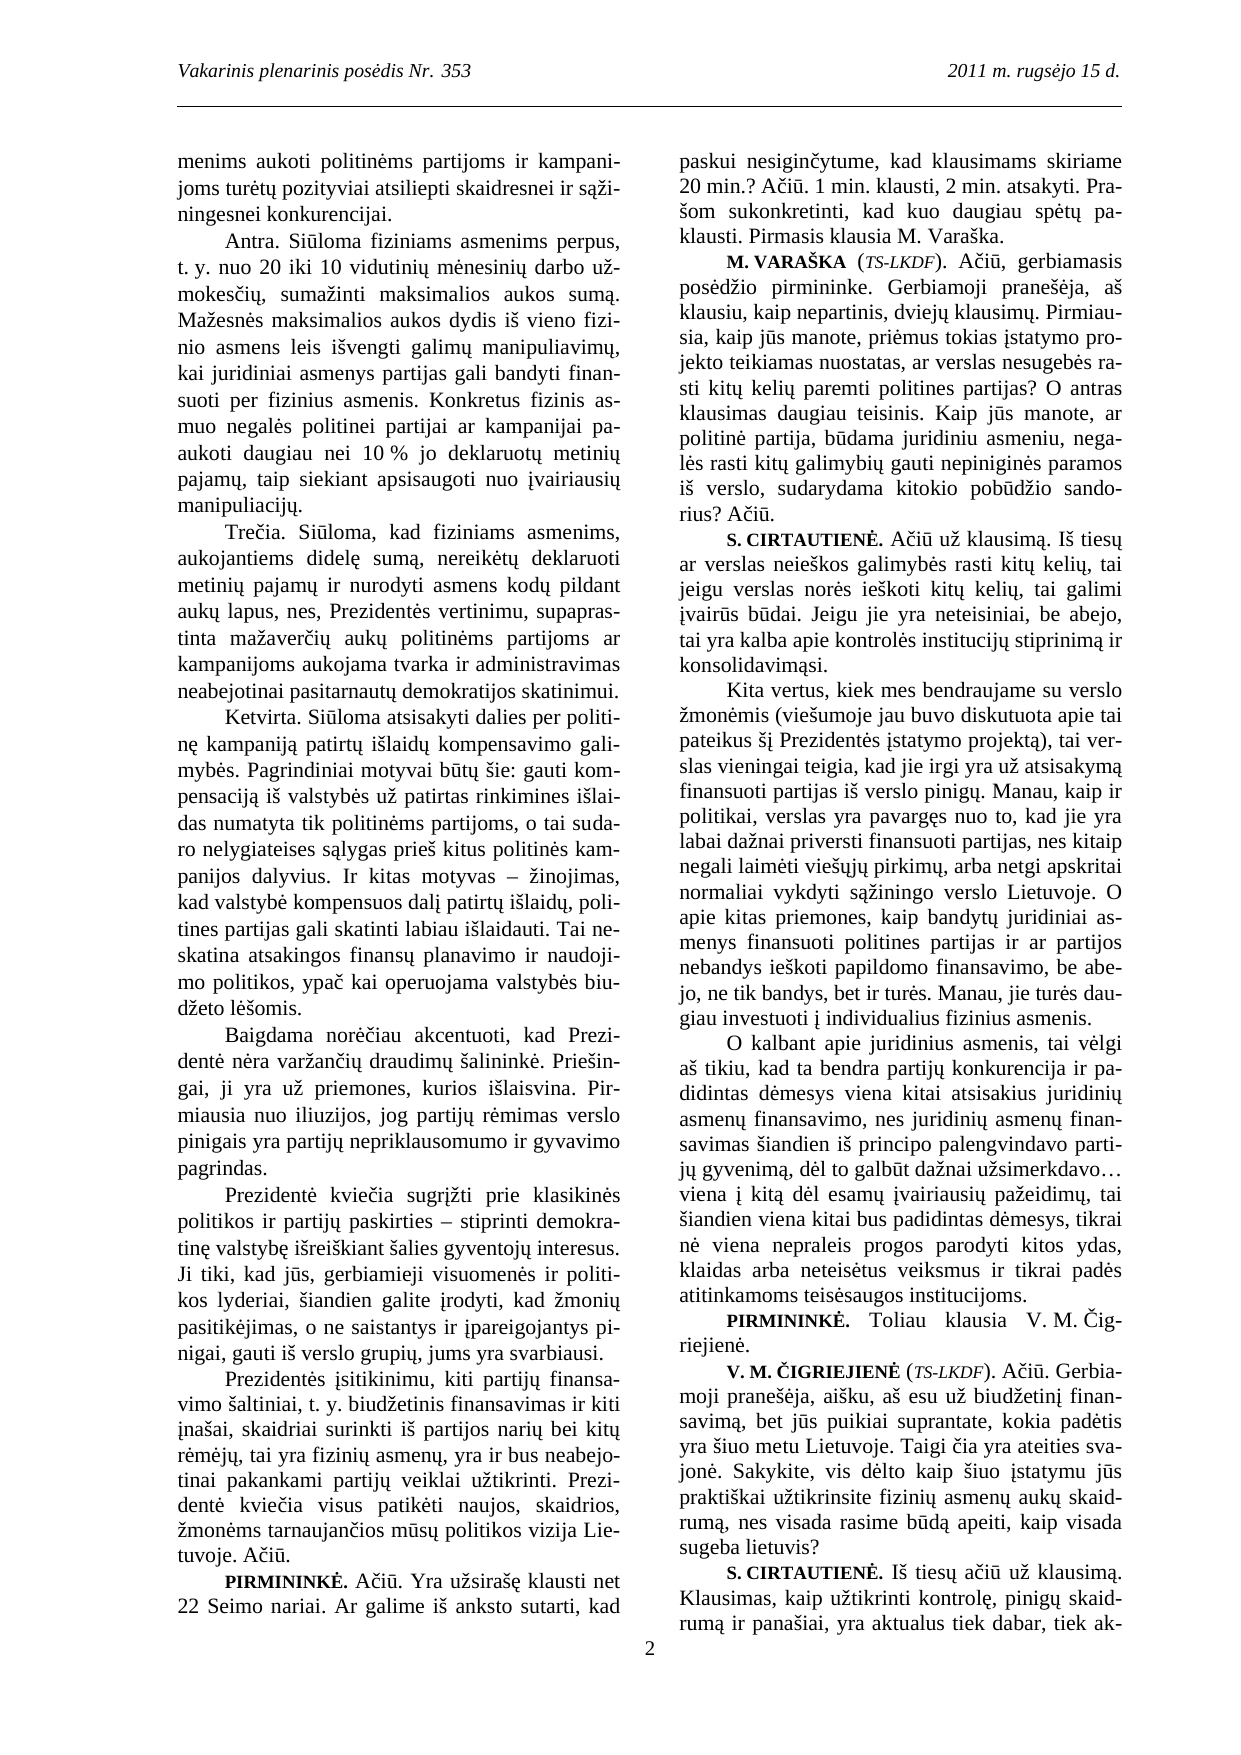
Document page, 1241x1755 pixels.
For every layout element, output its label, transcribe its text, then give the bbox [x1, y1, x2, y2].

text V. M. ČIGRIEJIENĖ (TS-LKDF). Ačiū. Ger­bia­mo­ji pra­ne­šė­ja, aiš­ku, aš esu už biu­dže­ti­nį fi­nan­sa­vi­mą, bet jūs pui­kiai su­pran­ta­te, ko­kia pa­dė­tis yra šiuo me­tu Lie­tu­vo­je. Tai­gi čia yra at­ei­ties sva­jo­nė. Sa­ky­ki­te, vis dėl­to kaip šiuo įsta­ty­mu jūs prak­tiš­kai už­tik­rin­si­te fi­zi­nių as­me­nų au­kų skaid­ru­mą, nes vi­sa­da ra­si­me bū­dą apei­ti, kaip vi­sa­da su­ge­ba lie­tu­vis? [679, 1358, 1122, 1559]
text O kal­bant apie ju­ri­di­nius as­me­nis, tai vėl­gi aš ti­kiu, kad ta ben­dra par­ti­jų kon­ku­ren­ci­ja ir pa­di­din­tas dė­me­sys vie­na ki­tai at­si­sa­kius ju­ri­di­nių as­me­nų fi­nan­sa­vi­mo, nes ju­ri­di­nių as­me­nų fi­nan­sa­vi­mas šian­dien iš prin­ci­po pa­leng­vin­da­vo par­ti­jų gy­ve­ni­mą, dėl to gal­būt daž­nai už­si­merk­da­vo… vie­na į ki­tą dėl esa­mų įvai­riau­sių pa­žei­di­mų, tai šian­dien vie­na ki­tai bus pa­di­din­tas dė­me­sys, tik­rai nė vie­na ne­pra­leis pro­gos pa­ro­dy­ti ki­tos ydas, klai­das ar­ba ne­tei­sė­tus veiks­mus ir tik­rai pa­dės ati­tin­ka­moms tei­sė­sau­gos ins­ti­tu­ci­joms. [679, 1030, 1122, 1307]
text Ket­vir­ta. Siū­lo­ma at­si­sa­ky­ti da­lies per po­li­ti­nę kam­pa­ni­ją pa­tir­tų iš­lai­dų kom­pen­sa­vi­mo ga­li­my­bės. Pa­grin­di­niai mo­ty­vai bū­tų šie: gau­ti kom­pen­sa­ci­ją iš vals­ty­bės už pa­tir­tas rin­ki­mi­nes iš­lai­das nu­ma­ty­ta tik po­li­ti­nėms par­ti­joms, o tai su­da­ro ne­ly­gia­tei­ses są­ly­gas prieš ki­tus po­li­ti­nės kam­pa­ni­jos da­ly­vius. Ir ki­tas mo­ty­vas – ži­no­ji­mas, kad vals­ty­bė kom­pen­suos da­lį pa­tir­tų iš­lai­dų, po­li­ti­nes par­ti­jas ga­li ska­tin­ti la­biau iš­lai­dau­ti. Tai ne­ska­tina at­sa­kin­gos fi­nan­sų pla­na­vi­mo ir nau­do­ji­mo po­li­ti­kos, ypač kai ope­ruo­ja­ma vals­ty­bės biu­dže­to lė­šo­mis. [177, 703, 620, 1021]
text S. CIRTAUTIENĖ. Iš tie­sų ačiū už klau­si­mą. Klau­si­mas, kaip už­tik­rin­ti kon­tro­lę, pi­ni­gų skaid­ru­mą ir pa­na­šiai, yra ak­tu­a­lus tiek da­bar, tiek ak­ [679, 1559, 1122, 1635]
text Baig­da­ma no­rė­čiau ak­cen­tuo­ti, kad Pre­zi­den­tė nė­ra var­žan­čių drau­di­mų ša­li­nin­kė. Prie­šin­gai, ji yra už prie­mo­nes, ku­rios iš­lais­vi­na. Pir­miau­sia nuo iliu­zi­jos, jog par­ti­jų rė­mi­mas ver­slo pi­ni­gais yra par­ti­jų ne­pri­klau­so­mu­mo ir gy­va­vi­mo pa­grin­das. [177, 1021, 620, 1181]
text M. VARAŠKA (TS-LKDF). Ačiū, ger­bia­ma­sis po­sė­džio pir­mi­nin­ke. Ger­bia­mo­ji pra­ne­šė­ja, aš klau­siu, kaip ne­par­ti­nis, dvie­jų klau­si­mų. Pir­miau­sia, kaip jūs ma­no­te, pri­ėmus to­kias įsta­ty­mo pro­jek­to tei­kia­mas nuo­sta­tas, ar ver­slas ne­su­ge­bės ra­s­ti ki­tų ke­lių pa­rem­ti po­li­ti­nes par­ti­jas? O ant­ras klau­si­mas dau­giau tei­si­nis. Kaip jūs ma­no­te, ar po­li­ti­nė par­ti­ja, bū­da­ma ju­ri­di­niu as­me­niu, ne­ga­lės ras­ti ki­tų ga­li­my­bių gau­ti ne­pi­ni­gi­nės pa­ra­mos iš ver­slo, su­da­ry­da­ma ki­to­kio po­bū­džio san­do­rius? Ačiū. [679, 248, 1122, 526]
text me­nims au­ko­ti po­li­ti­nėms par­ti­joms ir kam­pa­ni­joms tu­rė­tų po­zi­ty­viai at­si­liep­ti skaid­res­nei ir są­ži­nin­ges­nei kon­ku­ren­ci­jai. [177, 148, 620, 227]
text S. CIRTAUTIENĖ. Ačiū už klau­si­mą. Iš tie­sų ar ver­slas ne­ieš­kos ga­li­my­bės ras­ti ki­tų ke­lių, tai jei­gu ver­slas no­rės ieš­ko­ti ki­tų ke­lių, tai ga­li­mi įvai­rūs bū­dai. Jei­gu jie yra ne­tei­si­niai, be abe­jo, tai yra kal­ba apie kon­tro­lės ins­ti­tu­ci­jų stip­ri­ni­mą ir kon­so­li­da­vi­mą­si. [679, 526, 1122, 677]
text An­tra. Siū­lo­ma fi­zi­niams as­me­nims per­pus, t. y. nuo 20 iki 10 vi­du­ti­nių mė­ne­si­nių dar­bo už­mo­kes­čių, su­ma­žin­ti mak­si­ma­lios au­kos su­mą. Ma­žes­nės mak­si­ma­lios au­kos dy­dis iš vie­no fi­zi­nio as­mens leis iš­veng­ti ga­li­mų ma­ni­pu­lia­vi­mų, kai ju­ri­di­niai as­me­nys par­ti­jas ga­li ban­dy­ti fi­nan­suo­ti per fi­zi­nius as­me­nis. Kon­kre­tus fi­zi­nis as­muo ne­ga­lės po­li­ti­nei par­ti­jai ar kam­pa­ni­jai pa­auko­ti dau­giau nei 10 % jo de­kla­ruo­tų me­ti­nių paja­mų, taip sie­kiant ap­si­sau­go­ti nuo įvai­riau­sių ma­ni­pu­lia­ci­jų. [177, 227, 620, 518]
text Tre­čia. Siū­lo­ma, kad fi­zi­niams as­me­nims, au­ko­jan­tiems di­de­lę su­mą, ne­rei­kė­tų de­kla­ruo­ti me­ti­nių pa­ja­mų ir nu­ro­dy­ti as­mens ko­dų pil­dant au­kų la­pus, nes, Pre­zi­den­tės ver­ti­ni­mu, su­pap­ras­tin­ta ma­ža­ver­čių au­kų po­li­ti­nėms par­ti­joms ar kam­pa­ni­joms au­ko­ja­ma tvar­ka ir ad­mi­nist­ra­vi­mas ne­abe­jo­ti­nai pa­si­tar­nau­tų de­mo­kra­tijos ska­ti­ni­mui. [177, 518, 620, 703]
text PIRMININKĖ. To­liau klau­sia V. M. Čig­riejie­nė. [679, 1307, 1122, 1358]
text Pre­zi­den­tė kvie­čia su­grįž­ti prie kla­si­ki­nės po­li­ti­kos ir par­ti­jų pa­skir­ties – stip­rin­ti de­mo­kra­tinę vals­ty­bę iš­reiš­kiant ša­lies gy­ven­to­jų in­te­re­sus. Ji ti­ki, kad jūs, ger­bia­mie­ji vi­suo­me­nės ir po­li­ti­kos ly­de­riai, šian­dien ga­li­te įro­dy­ti, kad žmo­nių pa­si­ti­kė­ji­mas, o ne sais­tan­tys ir įpa­rei­go­jan­tys pi­ni­gai, gau­ti iš ver­slo gru­pių, jums yra svar­biau­si. [177, 1181, 620, 1366]
text PIRMININKĖ. Ačiū. Yra už­si­ra­šę klaus­ti net 22 Sei­mo na­riai. Ar ga­li­me iš anks­to su­tar­ti, kad [177, 1568, 620, 1618]
text Ki­ta ver­tus, kiek mes ben­drau­ja­me su ver­slo žmo­nė­mis (vie­šu­mo­je jau bu­vo dis­ku­tuo­ta apie tai pa­tei­kus šį Pre­zi­den­tės įsta­ty­mo pro­jek­tą), tai ver­slas vie­nin­gai tei­gia, kad jie ir­gi yra už at­si­sa­ky­mą fi­nan­suo­ti par­ti­jas iš ver­slo pi­ni­gų. Ma­nau, kaip ir po­li­ti­kai, ver­slas yra pa­var­gęs nuo to, kad jie yra la­bai daž­nai pri­vers­ti fi­nan­suo­ti par­ti­jas, nes ki­taip ne­ga­li lai­mė­ti vie­šų­jų pir­ki­mų, ar­ba net­gi ap­skri­tai nor­ma­liai vyk­dy­ti są­ži­nin­go ver­slo Lie­tu­vo­je. O apie ki­tas prie­mo­nes, kaip ban­dy­tų ju­ri­di­niai as­me­nys fi­nan­suo­ti po­li­ti­nes par­ti­jas ir ar par­ti­jos ne­ban­dys ieš­ko­ti pa­pil­do­mo fi­nan­sa­vi­mo, be abe­jo, ne tik ban­dys, bet ir tu­rės. Ma­nau, jie tu­rės dau­giau in­ves­tuo­ti į in­di­vi­du­a­lius fi­zi­nius as­me­nis. [679, 677, 1122, 1030]
text Pre­zi­den­tės įsi­ti­ki­ni­mu, ki­ti par­ti­jų fi­nan­sa­vi­mo šal­ti­niai, t. y. biu­dže­ti­nis fi­nan­sa­vi­mas ir ki­ti įna­šai, skaid­riai su­rink­ti iš par­ti­jos na­rių bei ki­tų rė­mė­jų, tai yra fi­zi­nių as­me­nų, yra ir bus ne­abe­jo­ti­nai pa­kan­ka­mi par­ti­jų veik­lai už­tik­rin­ti. Pre­zi­den­tė kvie­čia vi­sus pa­ti­kė­ti nau­jos, skaid­rios, žmo­nėms tar­nau­jan­čios mū­sų po­li­ti­kos vi­zi­ja Lie­tu­vo­je. Ačiū. [177, 1366, 620, 1568]
text pas­kui ne­si­gin­čy­tu­me, kad klau­si­mams ski­ria­me 20 min.? Ačiū. 1 min. klaus­ti, 2 min. at­sa­ky­ti. Pra­šom su­kon­kre­tin­ti, kad kuo dau­giau spė­tų pa­klaus­ti. Pir­ma­sis klau­sia M. Va­raš­ka. [679, 148, 1122, 248]
